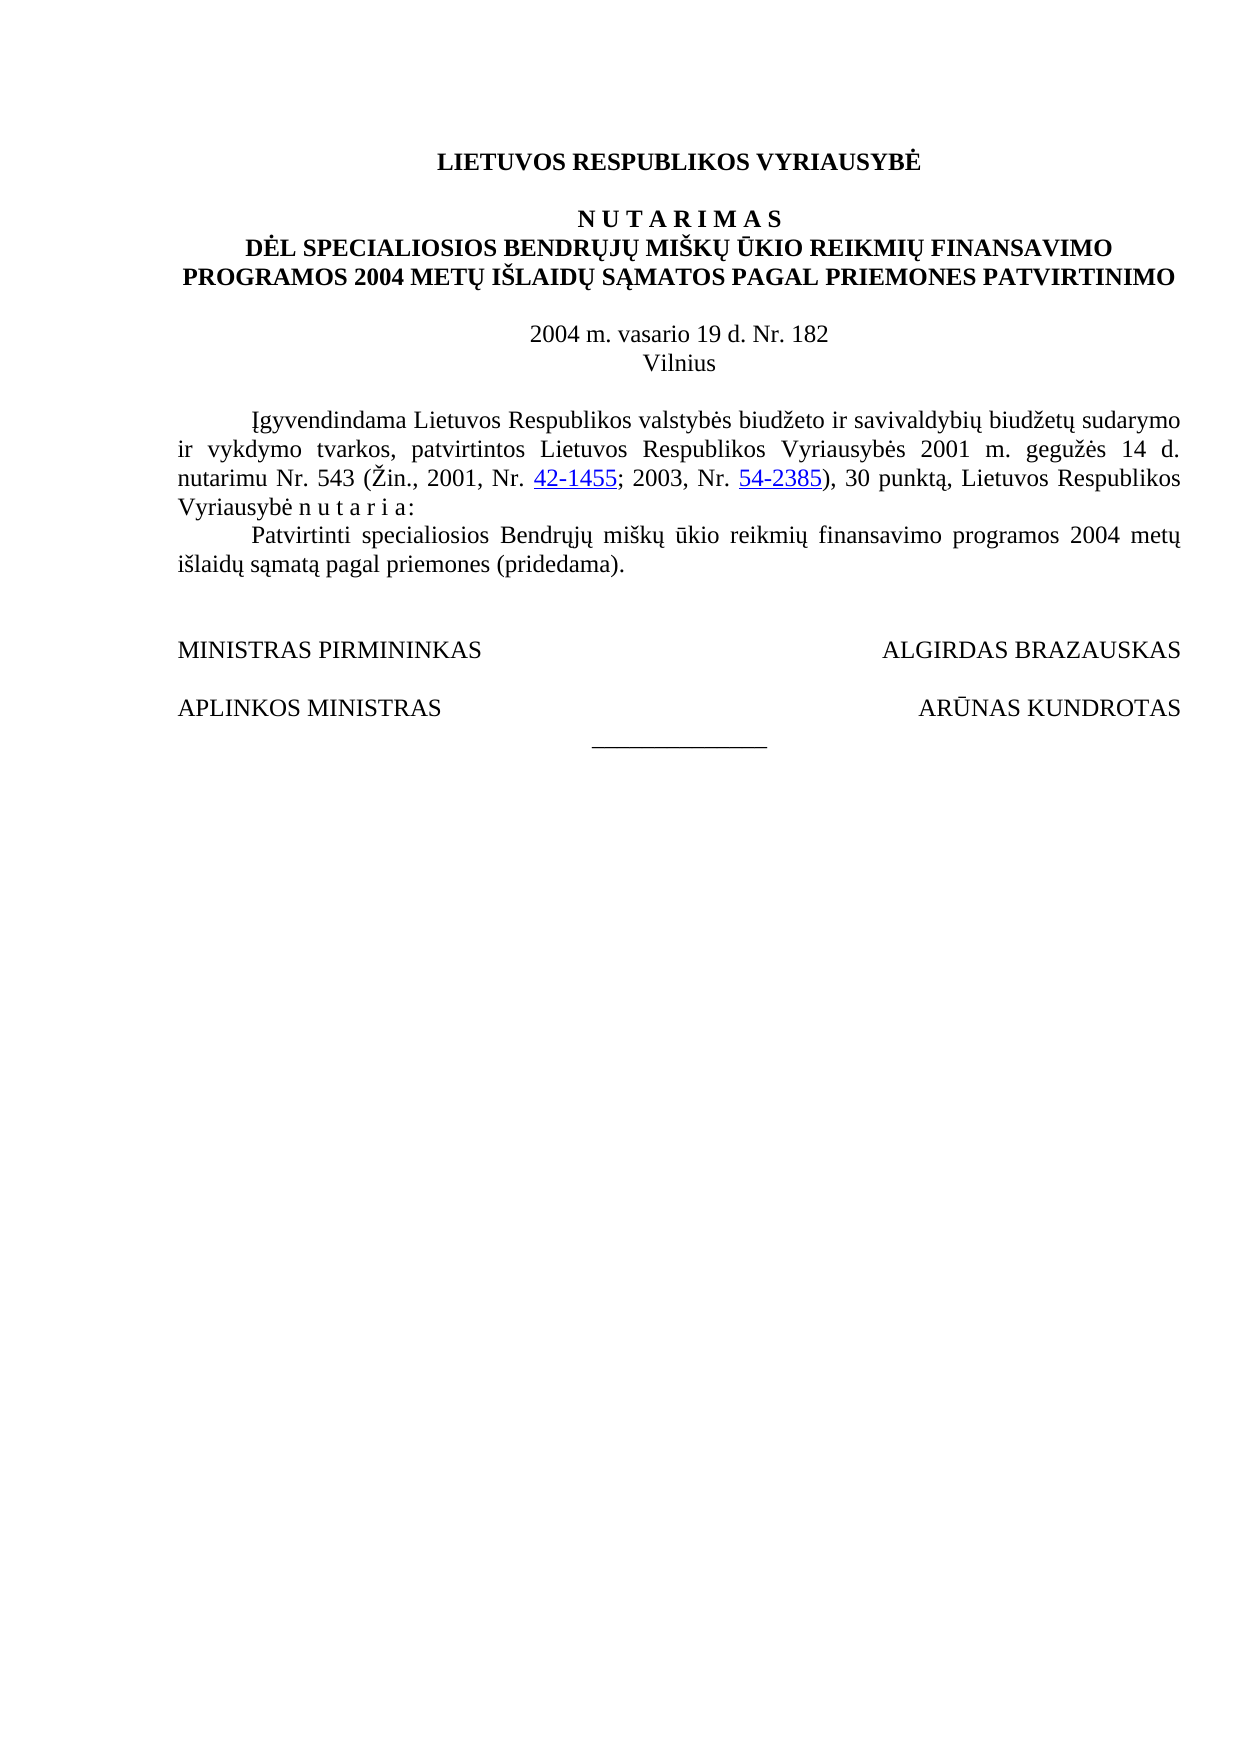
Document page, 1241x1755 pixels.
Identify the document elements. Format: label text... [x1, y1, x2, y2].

text 2004 m. vasario 19 d. Nr. 182 [177, 319, 1181, 348]
text N U T A R I M A S [177, 204, 1181, 233]
text MINISTRAS PIRMININKAS ALGIRDAS BRAZAUSKAS [177, 636, 1181, 664]
text ______________ [177, 722, 1181, 751]
text APLINKOS MINISTRAS ARŪNAS KUNDROTAS [177, 693, 1181, 722]
text LIETUVOS RESPUBLIKOS VYRIAUSYBĖ [177, 147, 1181, 176]
text Įgyvendindama Lietuvos Respublikos valstybės biudžeto ir savivaldybių biudžetų sudarymo ir vykdymo tvarkos, patvirtintos Lietuvos Respublikos Vyriausybės 2001 m. gegužės 14 d. nutarimu Nr. 543 (Žin., 2001, Nr. 42-1455; 2003, Nr. 54-2385), 30 punktą, Lietuvos Respublikos Vyriausybė nutaria: [177, 406, 1181, 521]
text Vilnius [177, 348, 1181, 377]
text DĖL SPECIALIOSIOS BENDRŲJŲ MIŠKŲ ŪKIO REIKMIŲ FINANSAVIMO PROGRAMOS 2004 METŲ IŠLAIDŲ SĄMATOS PAGAL PRIEMONES PATVIRTINIMO [177, 233, 1181, 291]
text Patvirtinti specialiosios Bendrųjų miškų ūkio reikmių finansavimo programos 2004 metų išlaidų sąmatą pagal priemones (pridedama). [177, 521, 1181, 578]
